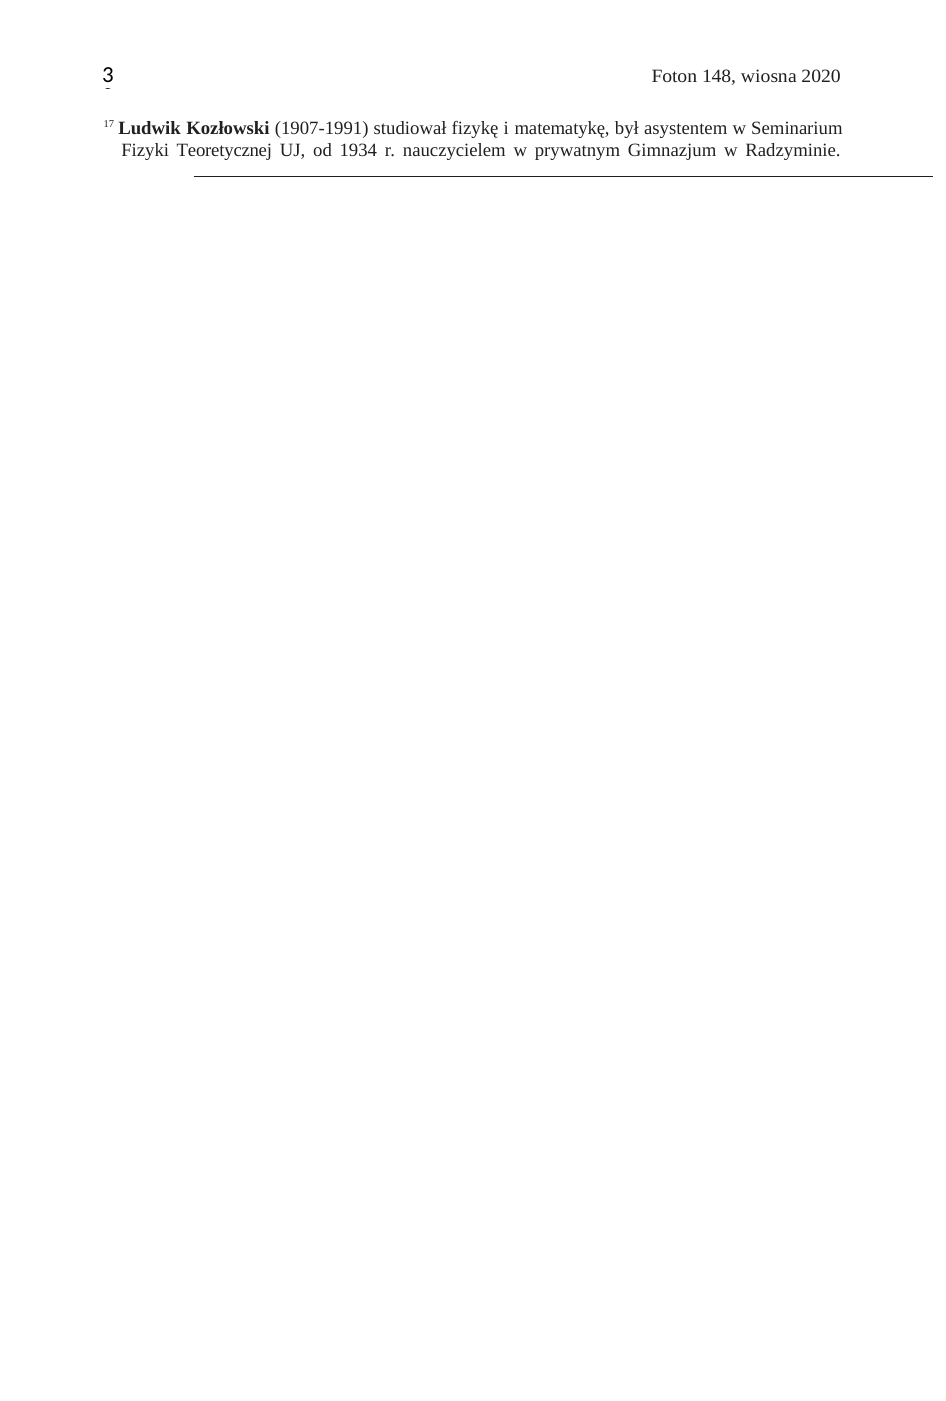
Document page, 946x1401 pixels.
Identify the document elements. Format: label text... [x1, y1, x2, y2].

text 17 Ludwik Kozłowski (1907-1991) studiował fizykę i matematykę, był asystentem w Seminarium Fizyki Teoretycznej UJ, od 1934 r. nauczycielem w prywatnym Gimnazjum w Radzyminie. [103, 117, 843, 161]
